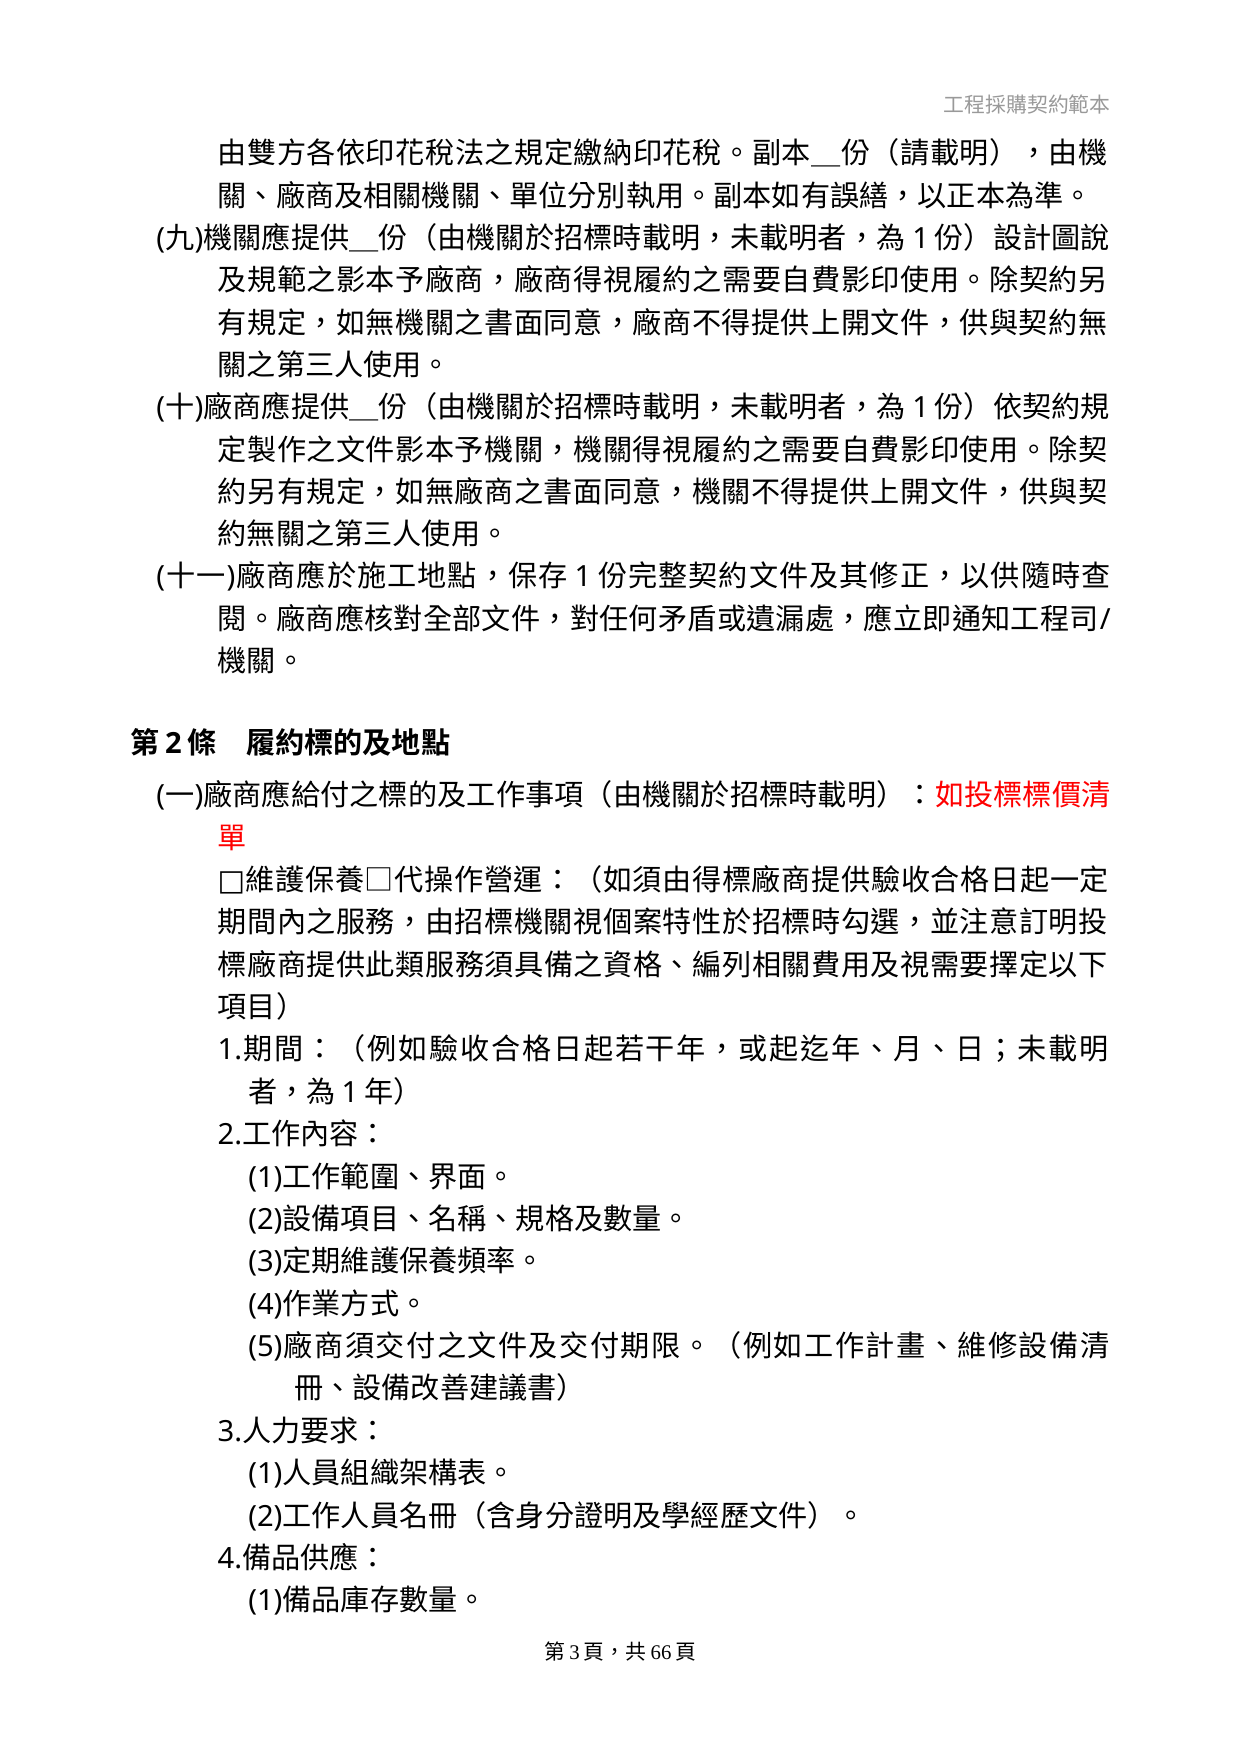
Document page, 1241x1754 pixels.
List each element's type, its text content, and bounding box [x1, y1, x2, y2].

text 第2條 履約標的及地點 [130, 720, 1110, 762]
text □維護保養□代操作營運：（如須由得標廠商提供驗收合格日起一定期間內之服務，由招標機關視個案特性於招標時勾選，並注意訂明投標廠商提供此類服務須具備之資格、編列相關費用及視需要擇定以下項目） [217, 857, 1110, 1026]
text 2.工作內容： [217, 1111, 1110, 1153]
text 3.人力要求： [217, 1407, 1110, 1450]
text (2)工作人員名冊（含身分證明及學經歷文件）。 [248, 1492, 1110, 1534]
text (1)人員組織架構表。 [248, 1450, 1110, 1492]
text (十一)廠商應於施工地點，保存1份完整契約文件及其修正，以供隨時查閱。廠商應核對全部文件，對任何矛盾或遺漏處，應立即通知工程司/機關。 [156, 553, 1110, 680]
text (1)工作範圍、界面。 [248, 1153, 1110, 1196]
text 4.備品供應： [217, 1534, 1110, 1577]
text (2)設備項目、名稱、規格及數量。 [248, 1196, 1110, 1238]
text (3)定期維護保養頻率。 [248, 1238, 1110, 1280]
text (4)作業方式。 [248, 1280, 1110, 1323]
text (一)廠商應給付之標的及工作事項（由機關於招標時載明）：如投標標價清單 [156, 772, 1110, 857]
text (5)廠商須交付之文件及交付期限。（例如工作計畫、維修設備清冊、設備改善建議書） [248, 1323, 1110, 1407]
text 1.期間：（例如驗收合格日起若干年，或起迄年、月、日；未載明者，為1年） [217, 1026, 1110, 1111]
text (十)廠商應提供＿份（由機關於招標時載明，未載明者，為1份）依契約規定製作之文件影本予機關，機關得視履約之需要自費影印使用。除契約另有規定，如無廠商之書面同意，機關不得提供上開文件，供與契約無關之第三人使用。 [156, 384, 1110, 553]
text (1)備品庫存數量。 [248, 1577, 1110, 1619]
text (九)機關應提供＿份（由機關於招標時載明，未載明者，為1份）設計圖說及規範之影本予廠商，廠商得視履約之需要自費影印使用。除契約另有規定，如無機關之書面同意，廠商不得提供上開文件，供與契約無關之第三人使用。 [156, 214, 1110, 384]
text 由雙方各依印花稅法之規定繳納印花稅。副本＿份（請載明），由機關、廠商及相關機關、單位分別執用。副本如有誤繕，以正本為準。 [156, 130, 1110, 214]
